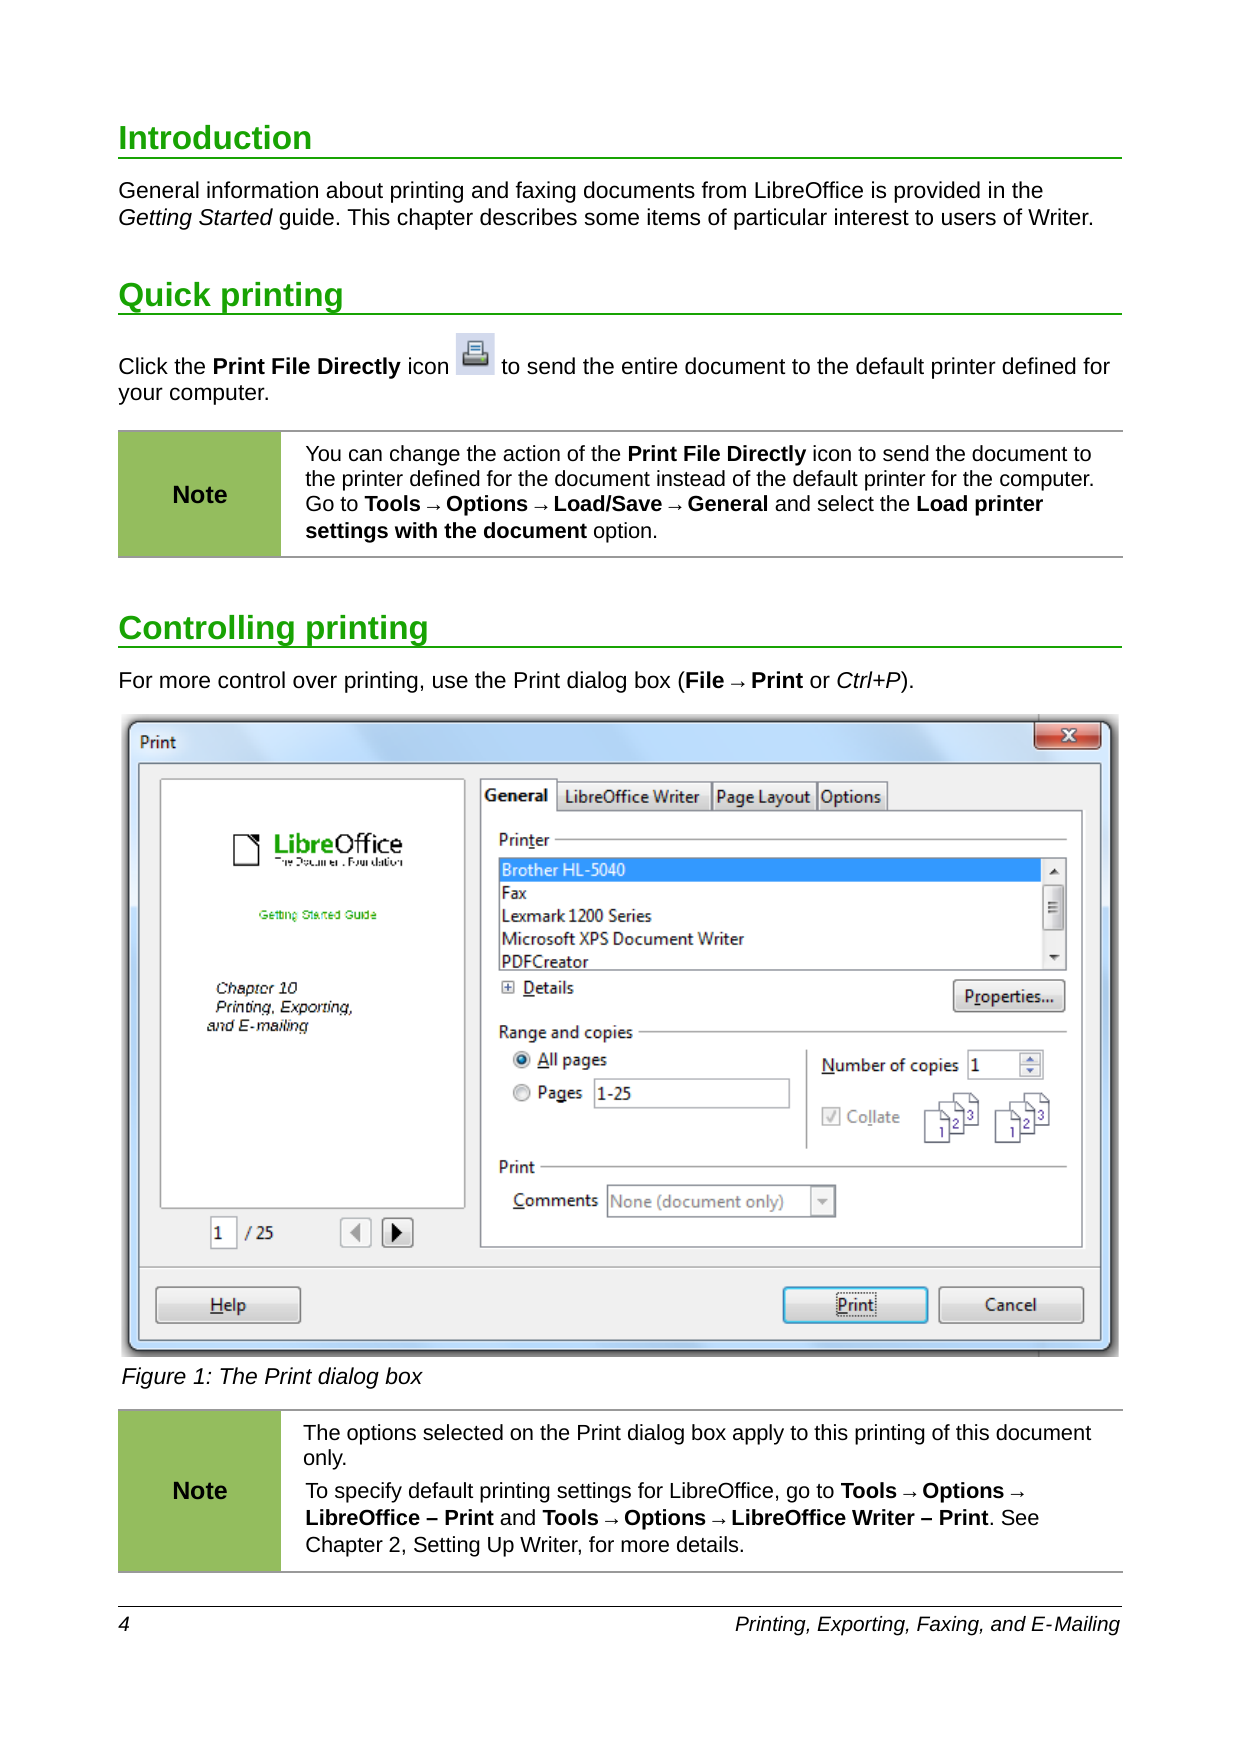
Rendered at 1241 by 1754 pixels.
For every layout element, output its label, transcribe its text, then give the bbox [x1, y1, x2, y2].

text Figure 1: The Print dialog box [121, 1363, 1119, 1389]
text Click the Print File Directly icon to send the entire document to the default printer defined for your computer. [118, 334, 1122, 406]
text General information about printing and faxing documents from LibreOffice is provided in the Getting Started guide. This chapter describes some items of particular interest to users of Writer. [118, 177, 1122, 230]
picture [455, 333, 495, 375]
subtitle Introduction [118, 118, 1122, 157]
subtitle Controlling printing [118, 608, 1122, 646]
table_header Note [118, 432, 281, 556]
table_header Note [118, 1411, 281, 1571]
subtitle Quick printing [118, 274, 1122, 313]
table_header You can change the action of the Print File Directly icon to send the document to the printer defined for the document instead of the default printer for the computer. Go to Tools → Options → Load/Save → General and select the Load printer settings with the document option. [281, 432, 1122, 556]
table_header The options selected on the Print dialog box apply to this printing of this document only. To specify default printing settings for LibreOffice, go to Tools → Options → LibreOffice – Print and Tools → Options → LibreOffice Writer – Print. See Chapter 2, Setting Up Writer, for more details. [281, 1411, 1122, 1571]
picture [121, 714, 1119, 1357]
text For more control over printing, use the Print dialog box (File → Print or Ctrl+P). [118, 667, 1122, 696]
